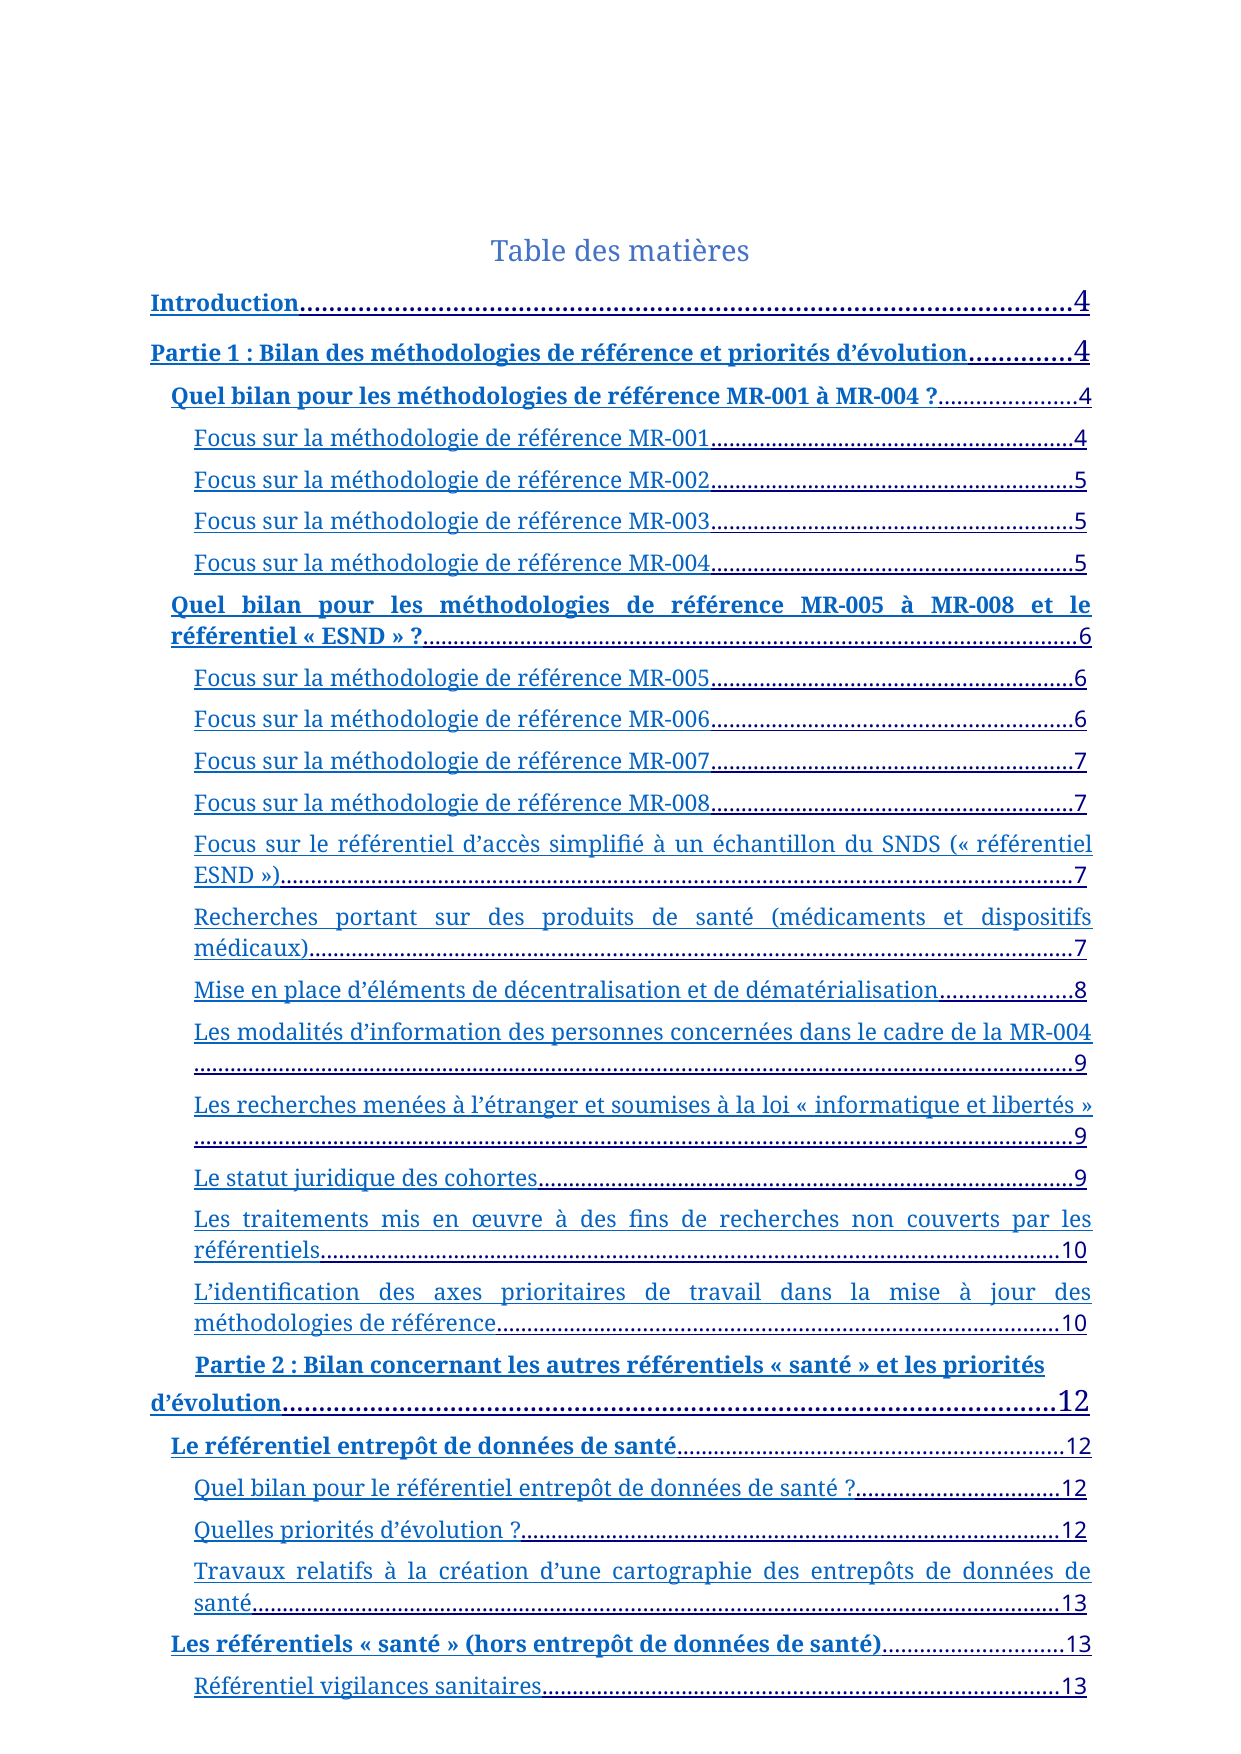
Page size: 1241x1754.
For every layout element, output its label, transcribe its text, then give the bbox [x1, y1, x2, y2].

text Focus sur la méthodologie de référence MR-003 5 [193, 505, 1093, 536]
text Les recherches menées à l’étranger et soumises à la loi « informatique et libertés » 9 [193, 1088, 1093, 1115]
text Focus sur le référentiel d’accès simplifié à un échantillon du SNDS (« référentiel ESND ») 7 [193, 856, 1093, 891]
text Les traitements mis en œuvre à des fins de recherches non couverts par les référentiels 10 [193, 1203, 1093, 1230]
text Travaux relatifs à la création d’une cartographie des entrepôts de données de santé 13 [193, 1555, 1093, 1618]
text Les référentiels « santé » (hors entrepôt de données de santé) 13 [171, 1628, 1093, 1659]
text Focus sur la méthodologie de référence MR-008 7 [193, 786, 1093, 818]
text Quel bilan pour les méthodologies de référence MR-005 à MR-008 et le référentiel « ESND » ? 6 [171, 588, 1093, 651]
text Le référentiel entrepôt de données de santé 12 [171, 1430, 1093, 1462]
text L’identification des axes prioritaires de travail dans la mise à jour des méthodologies de référence 10 [193, 1276, 1093, 1338]
text Le statut juridique des cohortes 9 [193, 1161, 1093, 1193]
text Mise en place d’éléments de décentralisation et de dématérialisation 8 [193, 974, 1093, 1005]
text Les recherches menées à l’étranger et soumises à la loi « informatique et libertés » 9 [193, 1116, 1093, 1151]
text Focus sur la méthodologie de référence MR-007 7 [193, 745, 1093, 776]
text Les traitements mis en œuvre à des fins de recherches non couverts par les référentiels 10 [193, 1231, 1093, 1266]
text Focus sur la méthodologie de référence MR-002 5 [193, 463, 1093, 495]
text Les modalités d’information des personnes concernées dans le cadre de la MR-004 9 [193, 1016, 1093, 1042]
text Les modalités d’information des personnes concernées dans le cadre de la MR-004 9 [193, 1043, 1093, 1078]
text Introduction 4 [148, 280, 1093, 320]
text Focus sur la méthodologie de référence MR-006 6 [193, 703, 1093, 734]
text Référentiel vigilances sanitaires 13 [193, 1670, 1093, 1701]
text Table des matières [148, 230, 1093, 269]
text Focus sur le référentiel d’accès simplifié à un échantillon du SNDS (« référentiel ESND ») 7 [193, 828, 1093, 855]
text Partie 2 : Bilan concernant les autres référentiels « santé » et les priorités d’évolution 12 [148, 1349, 1093, 1420]
text Focus sur la méthodologie de référence MR-005 6 [193, 661, 1093, 693]
text Recherches portant sur des produits de santé (médicaments et dispositifs médicaux) 7 [193, 929, 1093, 963]
text Focus sur la méthodologie de référence MR-004 5 [193, 547, 1093, 578]
text Recherches portant sur des produits de santé (médicaments et dispositifs médicaux) 7 [193, 901, 1093, 928]
text Partie 1 : Bilan des méthodologies de référence et priorités d’évolution 4 [148, 330, 1093, 370]
text Quelles priorités d’évolution ? 12 [193, 1514, 1093, 1545]
text Quel bilan pour le référentiel entrepôt de données de santé ? 12 [193, 1472, 1093, 1503]
text Focus sur la méthodologie de référence MR-001 4 [193, 422, 1093, 453]
text Quel bilan pour les méthodologies de référence MR-001 à MR-004 ? 4 [171, 380, 1093, 411]
